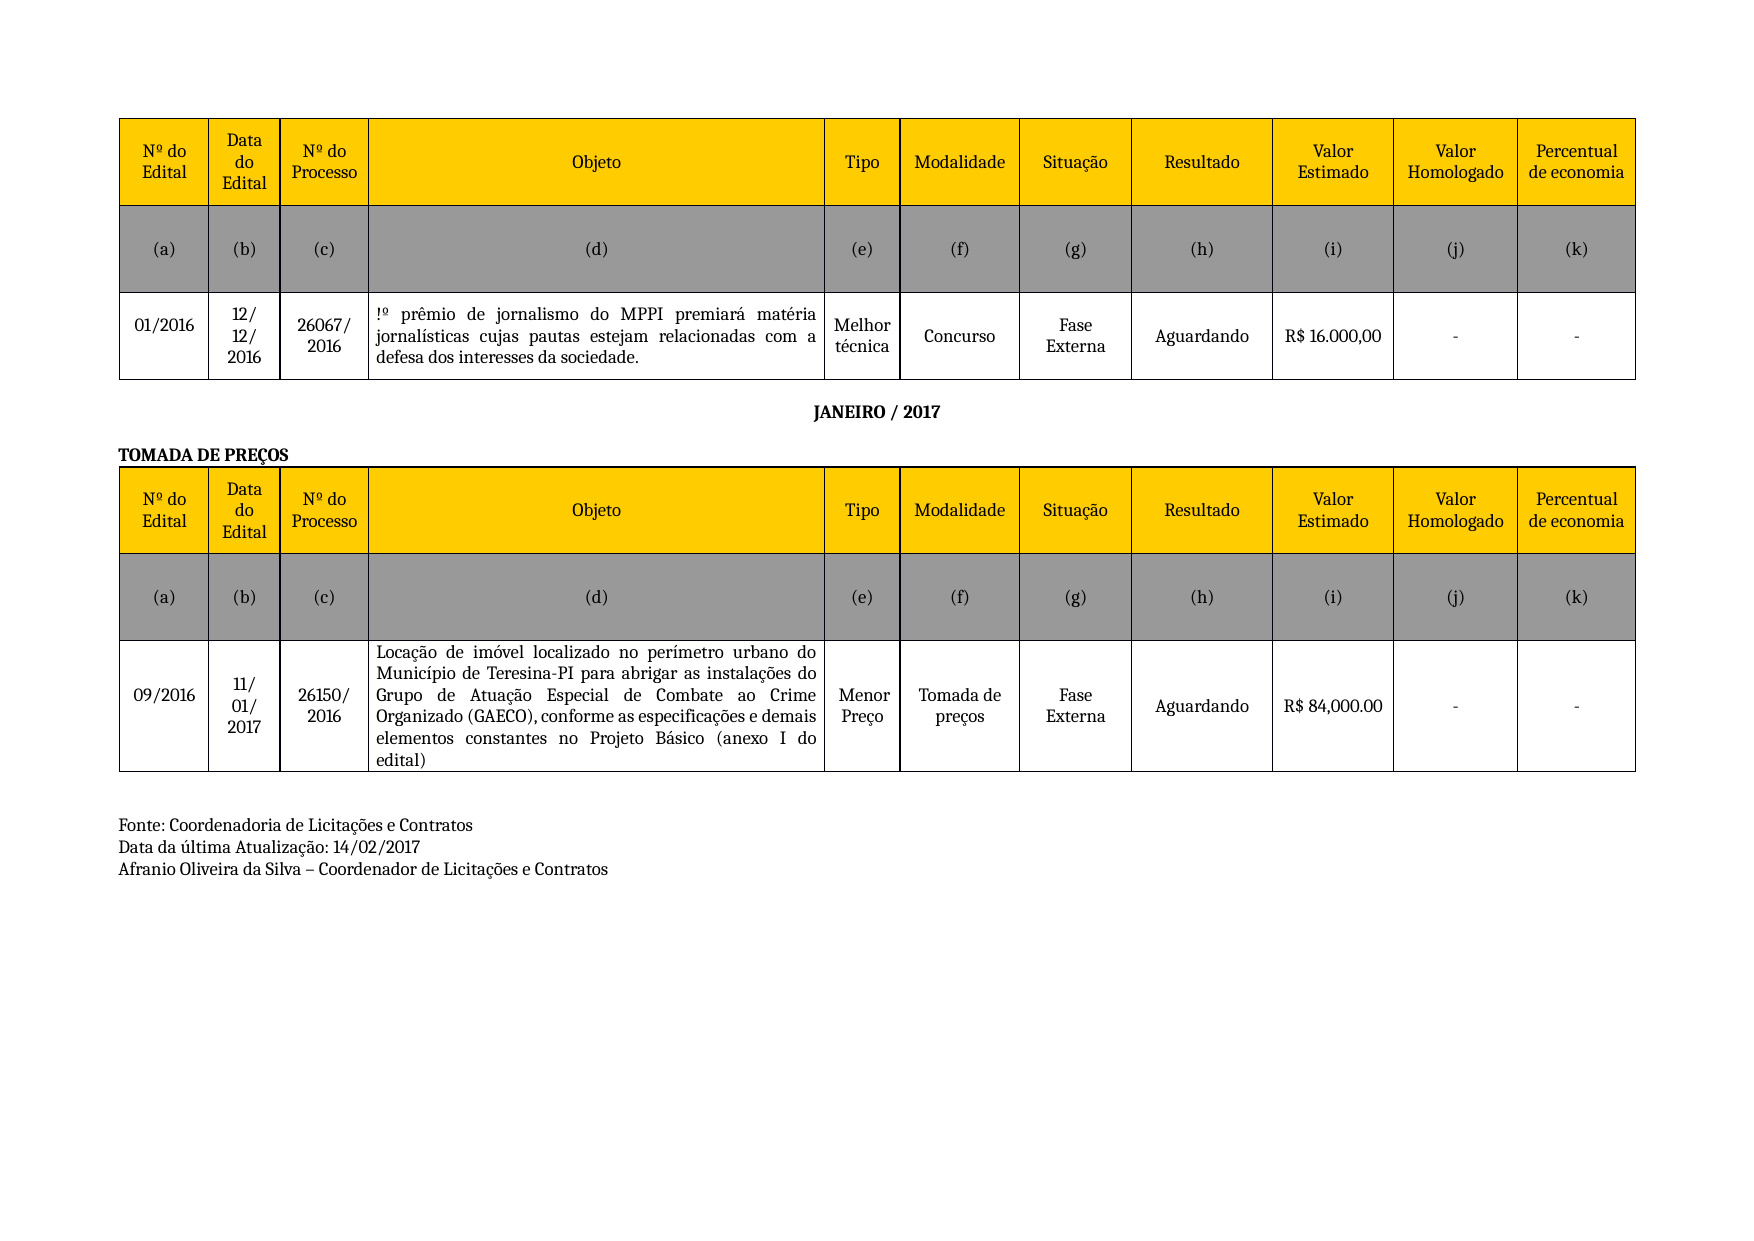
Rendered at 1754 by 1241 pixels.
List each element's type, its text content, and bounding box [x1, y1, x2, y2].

table_cell (d) [369, 206, 824, 292]
table_cell - [1394, 293, 1517, 379]
table_cell (d) [369, 554, 824, 640]
text Data da última Atualização: 14/02/2017 [118, 836, 1636, 858]
table_cell (h) [1132, 554, 1272, 640]
table_cell (h) [1132, 206, 1272, 292]
table_cell (a) [120, 554, 208, 640]
table_header Valor Homologado [1394, 119, 1517, 205]
table_header Situação [1020, 468, 1131, 553]
table_header Modalidade [901, 119, 1019, 205]
table_cell R$ 16.000,00 [1273, 293, 1393, 379]
table_cell Locação de imóvel localizado no perímetro urbano do Município de Teresina-PI para abrigar as instalações do Grupo de Atuação Especial de Combate ao Crime Organizado (GAECO), conforme as especificações e demais elementos constantes no Projeto Básico (anexo I do edital) [369, 641, 824, 771]
table_cell - [1394, 641, 1517, 771]
table_cell 12/ 12/ 2016 [209, 293, 279, 379]
table_cell (b) [209, 206, 279, 292]
table_cell - [1518, 293, 1635, 379]
table_cell (b) [209, 554, 279, 640]
table_cell !º prêmio de jornalismo do MPPI premiará matéria jornalísticas cujas pautas estejam relacionadas com a defesa dos interesses da sociedade. [369, 293, 824, 379]
text JANEIRO / 2017 [118, 402, 1636, 423]
table_header Nº do Edital [120, 468, 208, 553]
table_header Tipo [825, 119, 899, 205]
table_cell (j) [1394, 554, 1517, 640]
table_cell Aguardando [1132, 293, 1272, 379]
table_header Data do Edital [209, 119, 279, 205]
table_cell 26150/ 2016 [281, 641, 368, 771]
table_header Objeto [369, 119, 824, 205]
table_cell (k) [1518, 206, 1635, 292]
table_header Valor Estimado [1273, 468, 1393, 553]
table_cell (i) [1273, 206, 1393, 292]
table_cell (i) [1273, 554, 1393, 640]
table_cell (g) [1020, 206, 1131, 292]
table_header Modalidade [901, 468, 1019, 553]
table_header Valor Homologado [1394, 468, 1517, 553]
table_cell (f) [901, 206, 1019, 292]
table_header Resultado [1132, 119, 1272, 205]
table_header Tipo [825, 468, 899, 553]
table_cell (f) [901, 554, 1019, 640]
table_cell (j) [1394, 206, 1517, 292]
table_header Percentual de economia [1518, 468, 1635, 553]
table_cell (c) [281, 206, 368, 292]
table_cell 11/ 01/ 2017 [209, 641, 279, 771]
table_cell 09/2016 [120, 641, 208, 771]
table_header Valor Estimado [1273, 119, 1393, 205]
table_header Data do Edital [209, 468, 279, 553]
table_cell Concurso [901, 293, 1019, 379]
table_cell 01/2016 [120, 293, 208, 379]
table_header Percentual de economia [1518, 119, 1635, 205]
table_cell (c) [281, 554, 368, 640]
table_header Objeto [369, 468, 824, 553]
table_cell (e) [825, 206, 899, 292]
table_header Nº do Processo [281, 119, 368, 205]
table_header Resultado [1132, 468, 1272, 553]
table_cell (a) [120, 206, 208, 292]
table_cell (g) [1020, 554, 1131, 640]
table_cell (e) [825, 554, 899, 640]
text Fonte: Coordenadoria de Licitações e Contratos [118, 815, 1636, 836]
table_header Nº do Edital [120, 119, 208, 205]
table_header Situação [1020, 119, 1131, 205]
table_cell Melhor técnica [825, 293, 899, 379]
table_cell 26067/ 2016 [281, 293, 368, 379]
table_cell R$ 84.000,00 [1273, 641, 1393, 771]
text TOMADA DE PREÇOS [118, 445, 1636, 466]
table_cell Fase Externa [1020, 641, 1131, 771]
table_cell - [1518, 641, 1635, 771]
table_cell (k) [1518, 554, 1635, 640]
table_cell Fase Externa [1020, 293, 1131, 379]
table_header Nº do Processo [281, 468, 368, 553]
table_cell Tomada de preços [901, 641, 1019, 771]
table_cell Menor Preço [825, 641, 899, 771]
text Afranio Oliveira da Silva – Coordenador de Licitações e Contratos [118, 858, 1636, 879]
table_cell Aguardando [1132, 641, 1272, 771]
